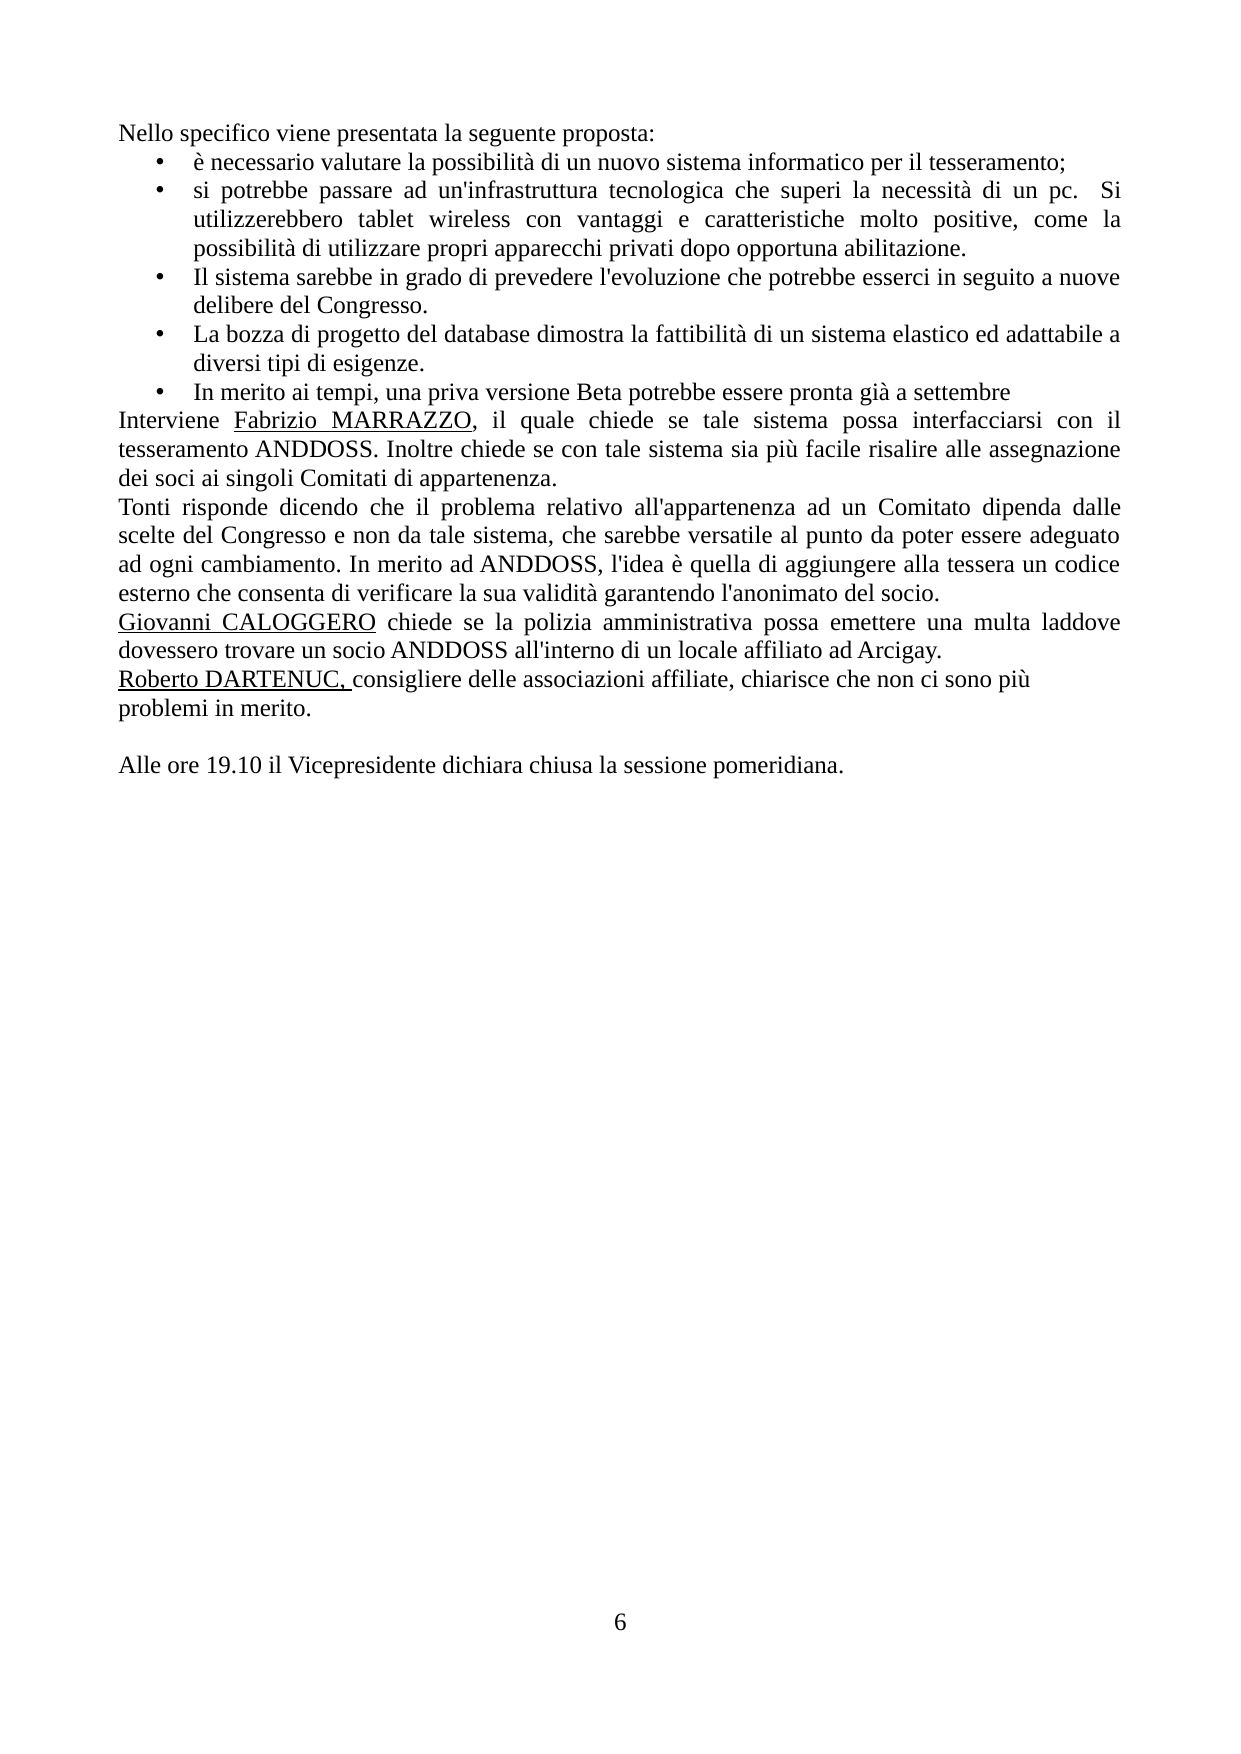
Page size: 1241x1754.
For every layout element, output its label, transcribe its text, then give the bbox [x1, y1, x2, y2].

text Alle ore 19.10 il Vicepresidente dichiara chiusa la sessione pomeridiana. [118, 751, 1122, 779]
list si potrebbe passare ad un'infrastruttura tecnologica che superi la necessità di un pc. Si utilizzerebbero tablet wireless con vantaggi e caratteristiche molto positive, come la possibilità di utilizzare propri apparecchi privati dopo opportuna abilitazione. [156, 176, 1122, 262]
text Tonti risponde dicendo che il problema relativo all'appartenenza ad un Comitato dipenda dalle scelte del Congresso e non da tale sistema, che sarebbe versatile al punto da poter essere adeguato ad ogni cambiamento. In merito ad ANDDOSS, l'idea è quella di aggiungere alla tessera un codice esterno che consenta di verificare la sua validità garantendo l'anonimato del socio. [118, 492, 1122, 607]
text Giovanni CALOGGERO chiede se la polizia amministrativa possa emettere una multa laddove dovessero trovare un socio ANDDOSS all'interno di un locale affiliato ad Arcigay. [118, 607, 1122, 664]
text Roberto DARTENUC, consigliere delle associazioni affiliate, chiarisce che non ci sono più problemi in merito. [118, 664, 1122, 722]
list La bozza di progetto del database dimostra la fattibilità di un sistema elastico ed adattabile a diversi tipi di esigenze. [156, 319, 1122, 377]
text Interviene Fabrizio MARRAZZO, il quale chiede se tale sistema possa interfacciarsi con il tesseramento ANDDOSS. Inoltre chiede se con tale sistema sia più facile risalire alle assegnazione dei soci ai singoli Comitati di appartenenza. [118, 406, 1122, 492]
list Il sistema sarebbe in grado di prevedere l'evoluzione che potrebbe esserci in seguito a nuove delibere del Congresso. [156, 262, 1122, 319]
list è necessario valutare la possibilità di un nuovo sistema informatico per il tesseramento; [156, 147, 1122, 176]
list In merito ai tempi, una priva versione Beta potrebbe essere pronta già a settembre [156, 377, 1122, 406]
text Nello specifico viene presentata la seguente proposta: [118, 118, 1122, 147]
